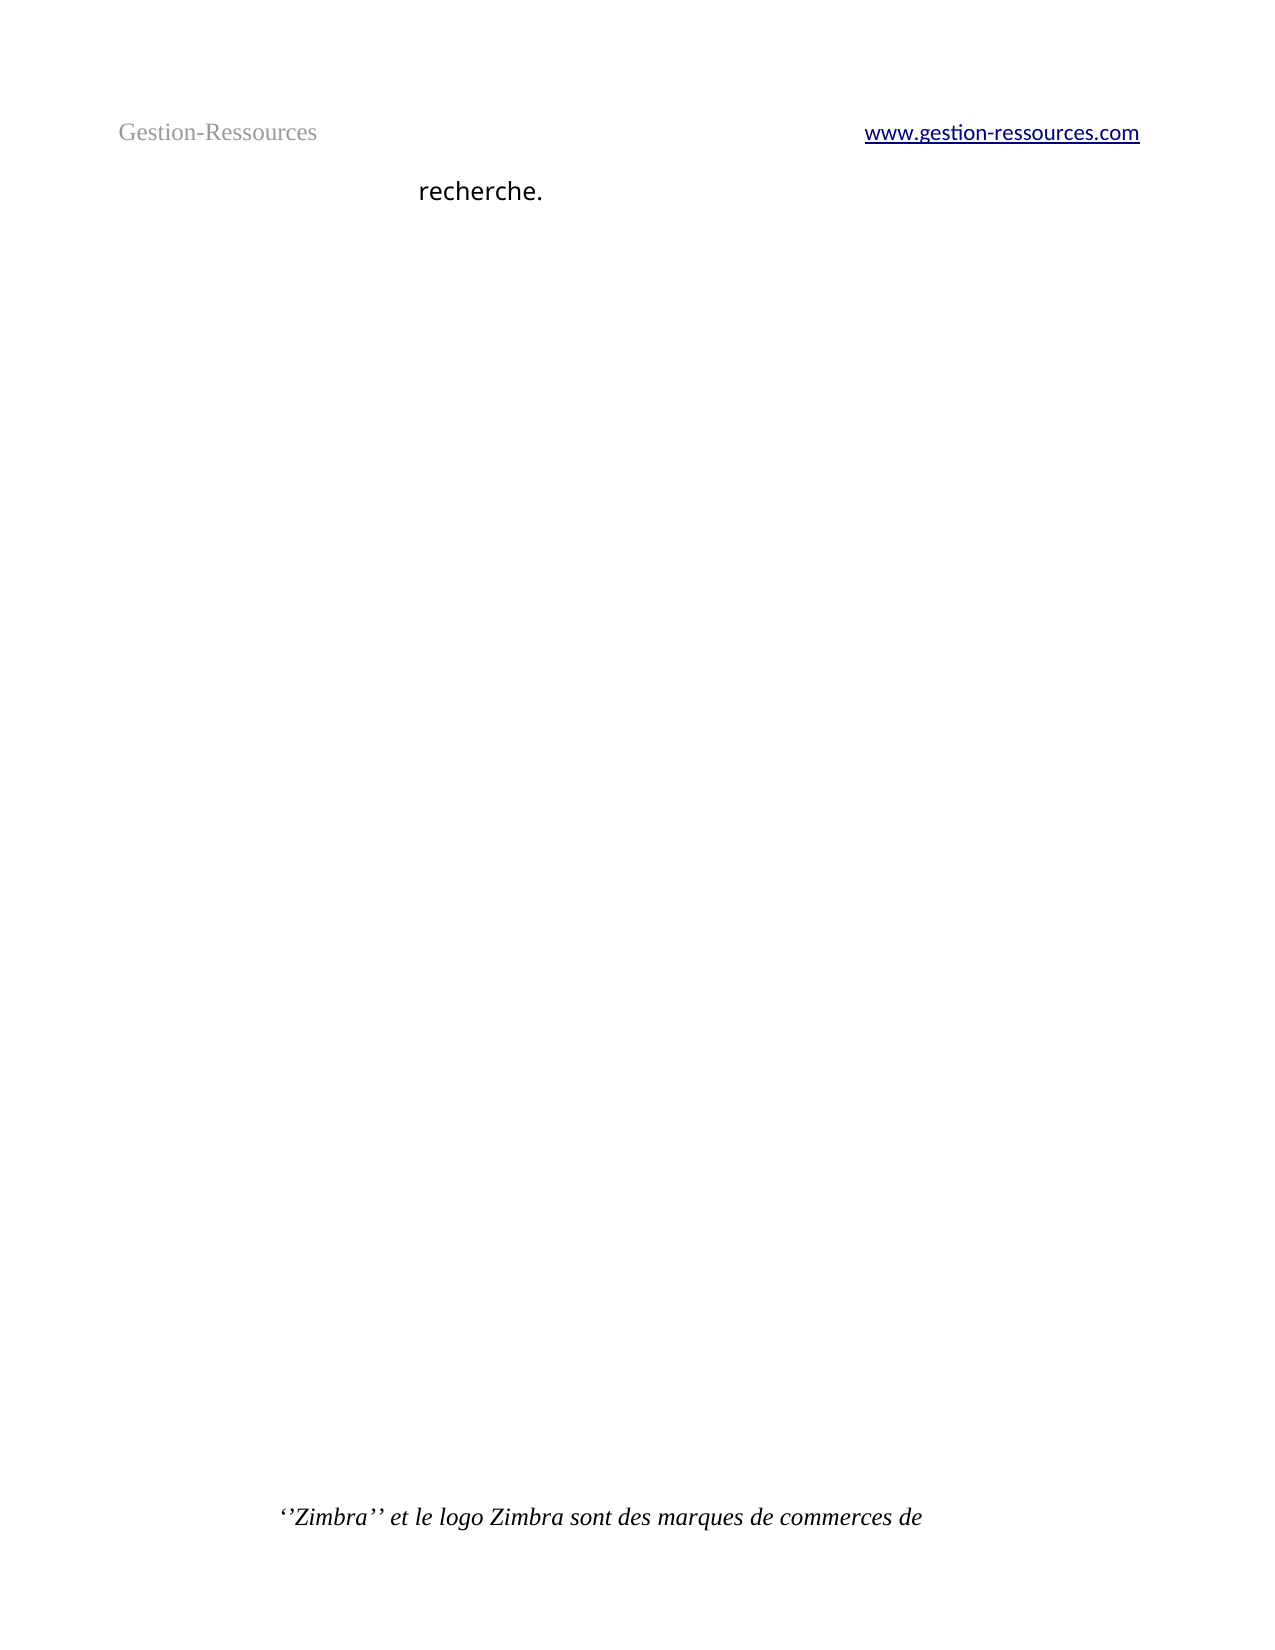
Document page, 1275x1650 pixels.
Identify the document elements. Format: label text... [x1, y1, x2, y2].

text recherche. [381, 173, 1113, 207]
